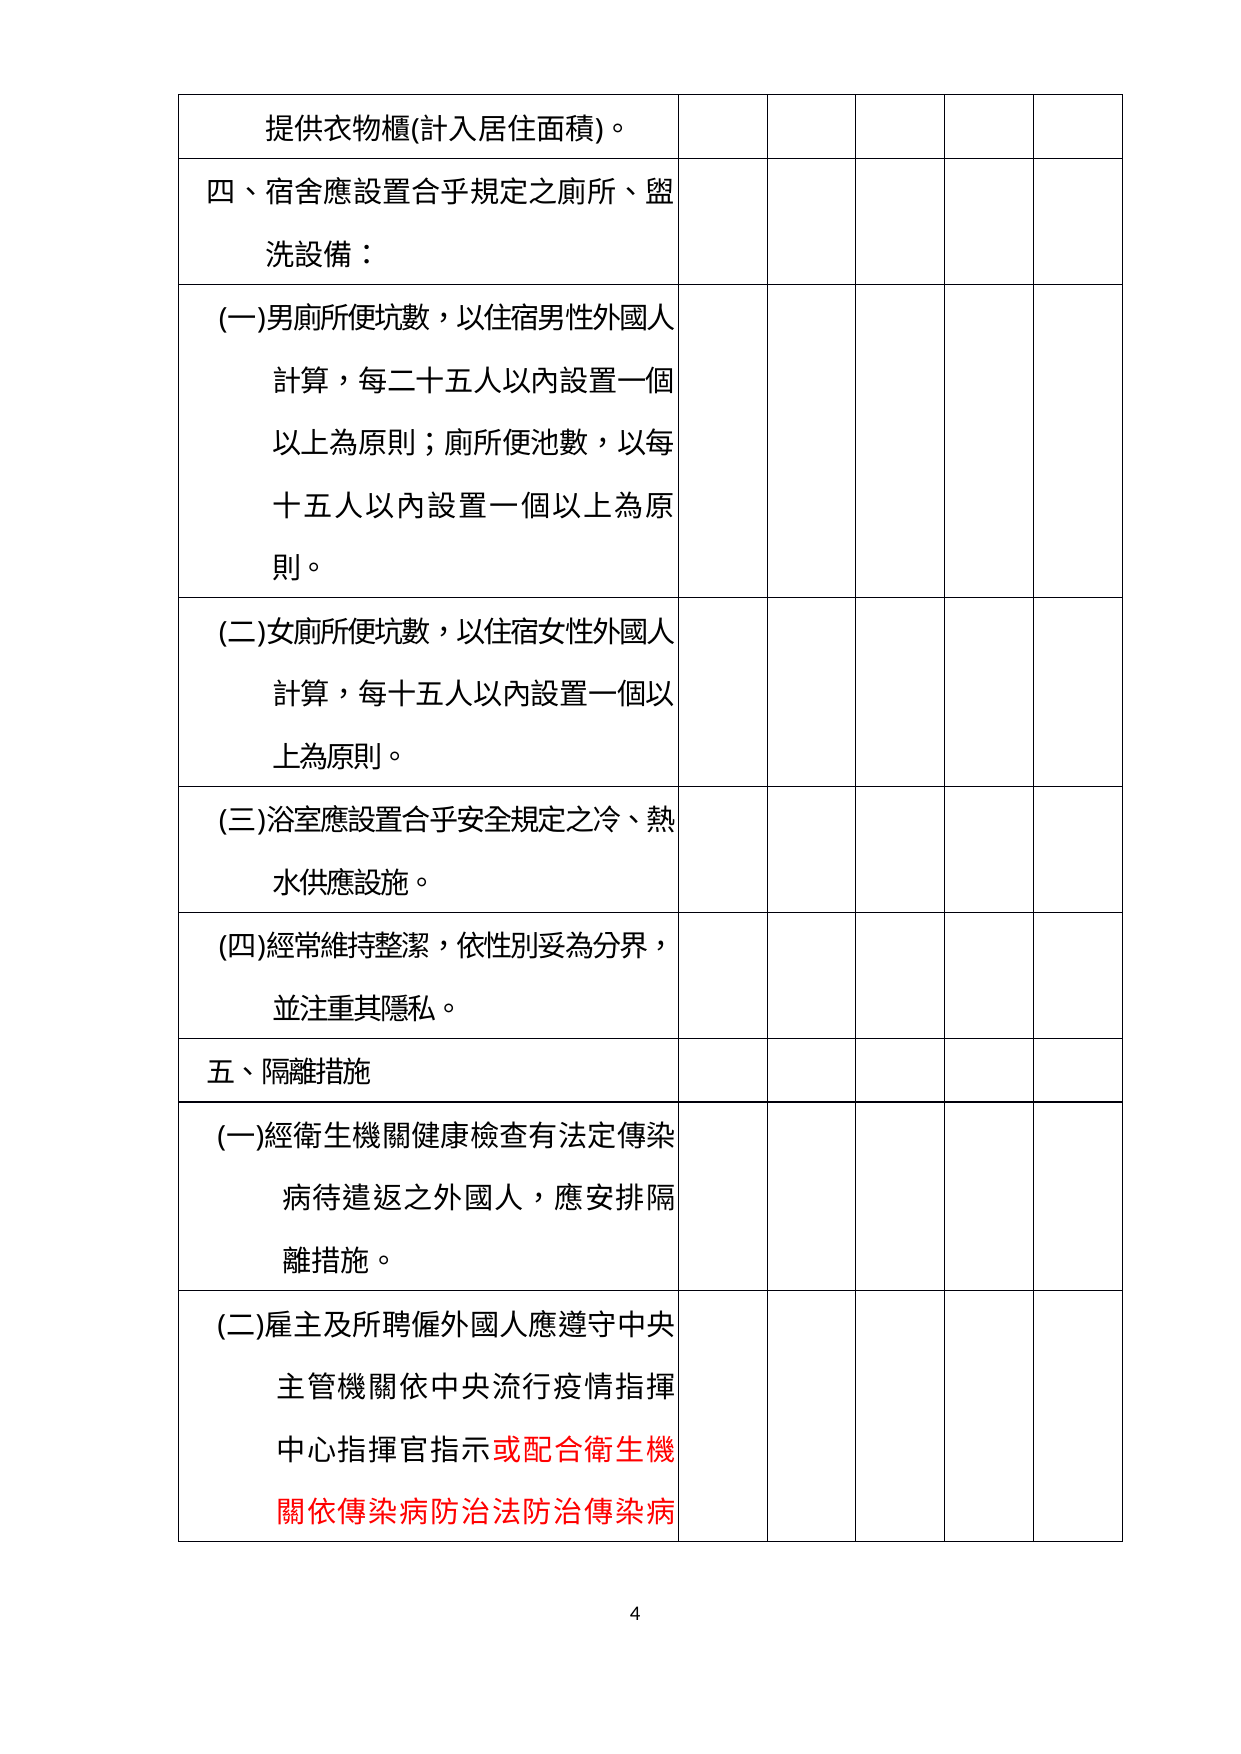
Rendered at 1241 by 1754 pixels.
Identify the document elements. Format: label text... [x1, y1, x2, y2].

table_cell [768, 1103, 855, 1290]
table_cell 四、宿舍應設置合乎規定之廁所、盥洗設備： [179, 159, 678, 284]
table_cell [768, 159, 855, 284]
table_cell [679, 95, 767, 158]
table_cell [945, 598, 1033, 786]
table_cell [856, 1291, 944, 1541]
table_cell (二)雇主及所聘僱外國人應遵守中央主管機關依中央流行疫情指揮中心指揮官指示或配合衛生機關依傳染病防治法防治傳染病 [179, 1291, 678, 1541]
table_cell (四)經常維持整潔，依性別妥為分界，並注重其隱私。 [179, 913, 678, 1038]
table_cell [945, 159, 1033, 284]
table_cell (二)女廁所便坑數，以住宿女性外國人計算，每十五人以內設置一個以上為原則。 [179, 598, 678, 786]
table_cell [856, 787, 944, 912]
table_cell [768, 285, 855, 597]
table_cell [945, 95, 1033, 158]
table_cell [679, 787, 767, 912]
table_cell [856, 598, 944, 786]
table_cell [768, 598, 855, 786]
table_cell [856, 1103, 944, 1290]
table_cell (三)浴室應設置合乎安全規定之冷、熱水供應設施。 [179, 787, 678, 912]
table_cell [679, 1039, 767, 1101]
table_cell [768, 913, 855, 1038]
table_cell [945, 285, 1033, 597]
table_cell [856, 285, 944, 597]
table_cell [945, 913, 1033, 1038]
table_cell [856, 1039, 944, 1101]
table_cell 五、隔離措施 [179, 1039, 678, 1101]
table_cell [856, 159, 944, 284]
table_cell [679, 598, 767, 786]
table_cell [679, 1103, 767, 1290]
table_cell [1034, 159, 1122, 284]
table_cell [945, 1291, 1033, 1541]
table_cell [679, 159, 767, 284]
table_cell [1034, 787, 1122, 912]
table_cell [1034, 1039, 1122, 1101]
table_cell [1034, 913, 1122, 1038]
table_cell [856, 95, 944, 158]
table_cell [945, 1039, 1033, 1101]
table_cell [679, 285, 767, 597]
table_cell [1034, 95, 1122, 158]
table_cell [945, 787, 1033, 912]
table_cell (一)男廁所便坑數，以住宿男性外國人計算，每二十五人以內設置一個以上為原則；廁所便池數，以每十五人以內設置一個以上為原則。 [179, 285, 678, 597]
table_cell [768, 95, 855, 158]
table_cell [1034, 285, 1122, 597]
table_cell (一)經衛生機關健康檢查有法定傳染病待遣返之外國人，應安排隔離措施。 [179, 1103, 678, 1290]
table_cell [768, 787, 855, 912]
table_cell [768, 1039, 855, 1101]
table_cell [1034, 1103, 1122, 1290]
table_cell [856, 913, 944, 1038]
table_cell [679, 913, 767, 1038]
table_cell [1034, 1291, 1122, 1541]
table_cell [1034, 598, 1122, 786]
table_cell [768, 1291, 855, 1541]
table_cell [945, 1103, 1033, 1290]
table_cell [679, 1291, 767, 1541]
table_cell 提供衣物櫃(計入居住面積)。 [179, 95, 678, 158]
